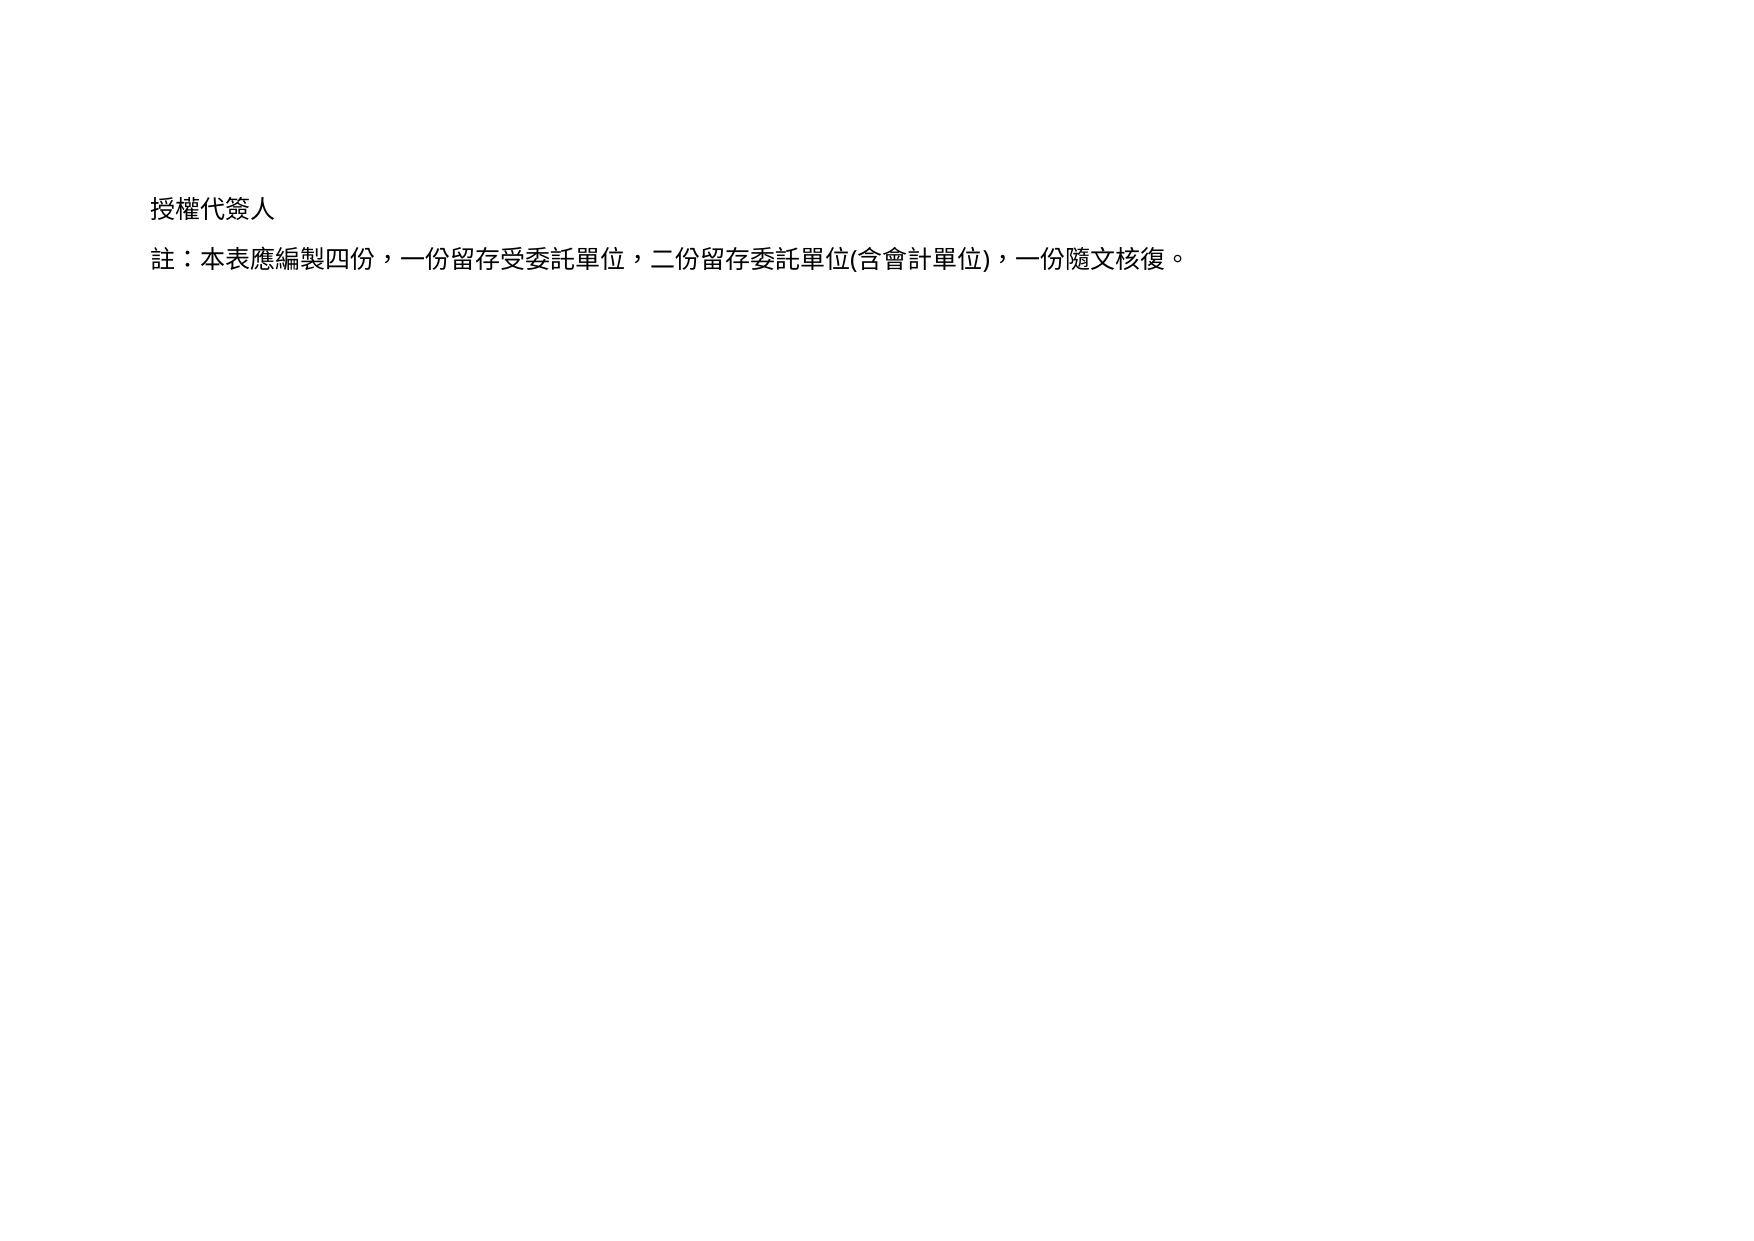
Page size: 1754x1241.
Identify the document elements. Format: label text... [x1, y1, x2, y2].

text 授權代簽人 [150, 189, 1604, 226]
text 註：本表應編製四份，一份留存受委託單位，二份留存委託單位(含會計單位)，一份隨文核復。 [150, 239, 1604, 276]
